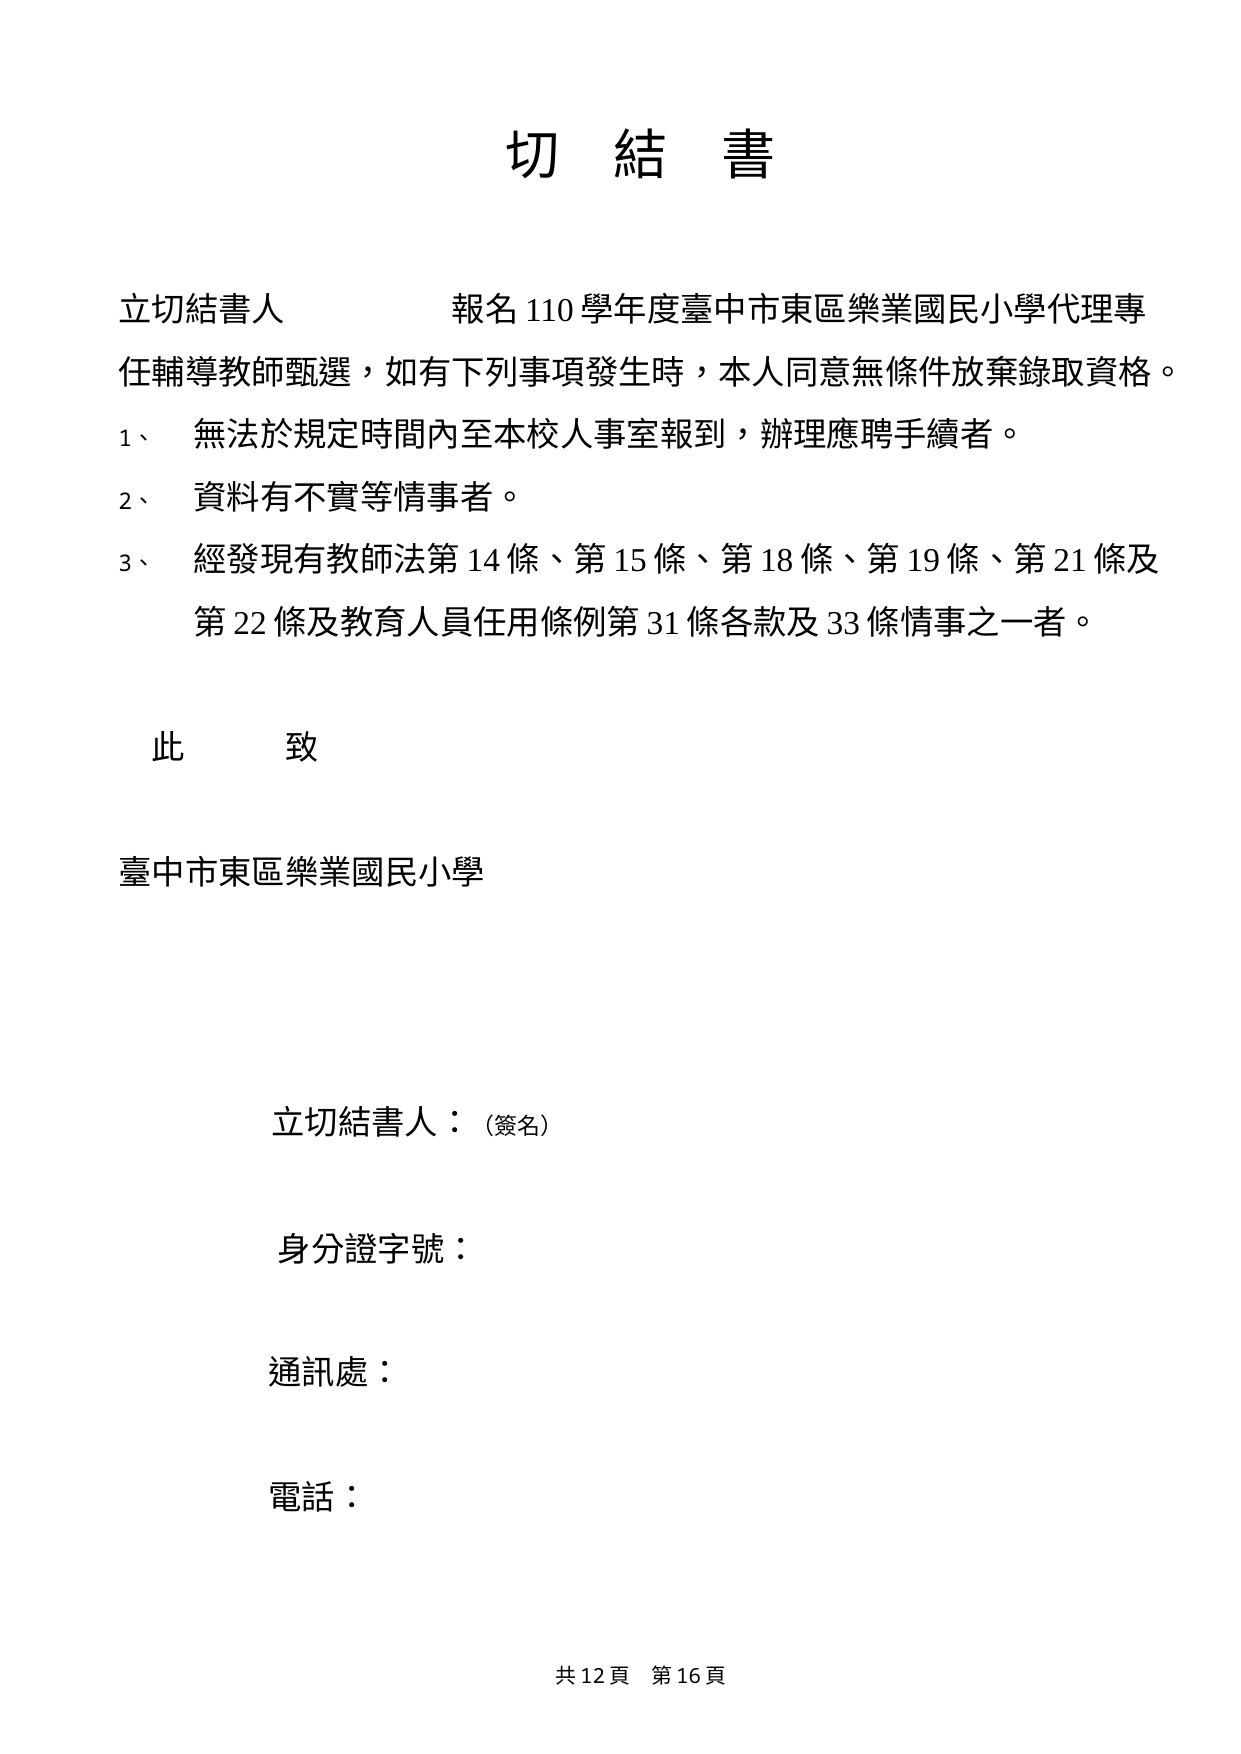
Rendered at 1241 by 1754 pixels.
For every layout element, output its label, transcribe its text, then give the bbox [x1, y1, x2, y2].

text 臺中市東區樂業國民小學 [118, 828, 1162, 891]
text 此 致 [118, 703, 1162, 766]
text 切 結 書 [118, 78, 1162, 203]
list 經發現有教師法第14條、第15條、第18條、第19條、第21條及第22條及教育人員任用條例第31條各款及33條情事之一者。 [118, 516, 1162, 641]
text 身分證字號： [118, 1203, 1162, 1266]
list 資料有不實等情事者。 [118, 453, 1162, 516]
text 電話： [118, 1453, 1162, 1516]
text 立切結書人：（簽名） [118, 1078, 1162, 1141]
list 無法於規定時間內至本校人事室報到，辦理應聘手續者。 [118, 391, 1162, 453]
text 立切結書人 報名110學年度臺中市東區樂業國民小學代理專任輔導教師甄選，如有下列事項發生時，本人同意無條件放棄錄取資格。 [118, 266, 1162, 391]
text 通訊處： [118, 1328, 1162, 1391]
